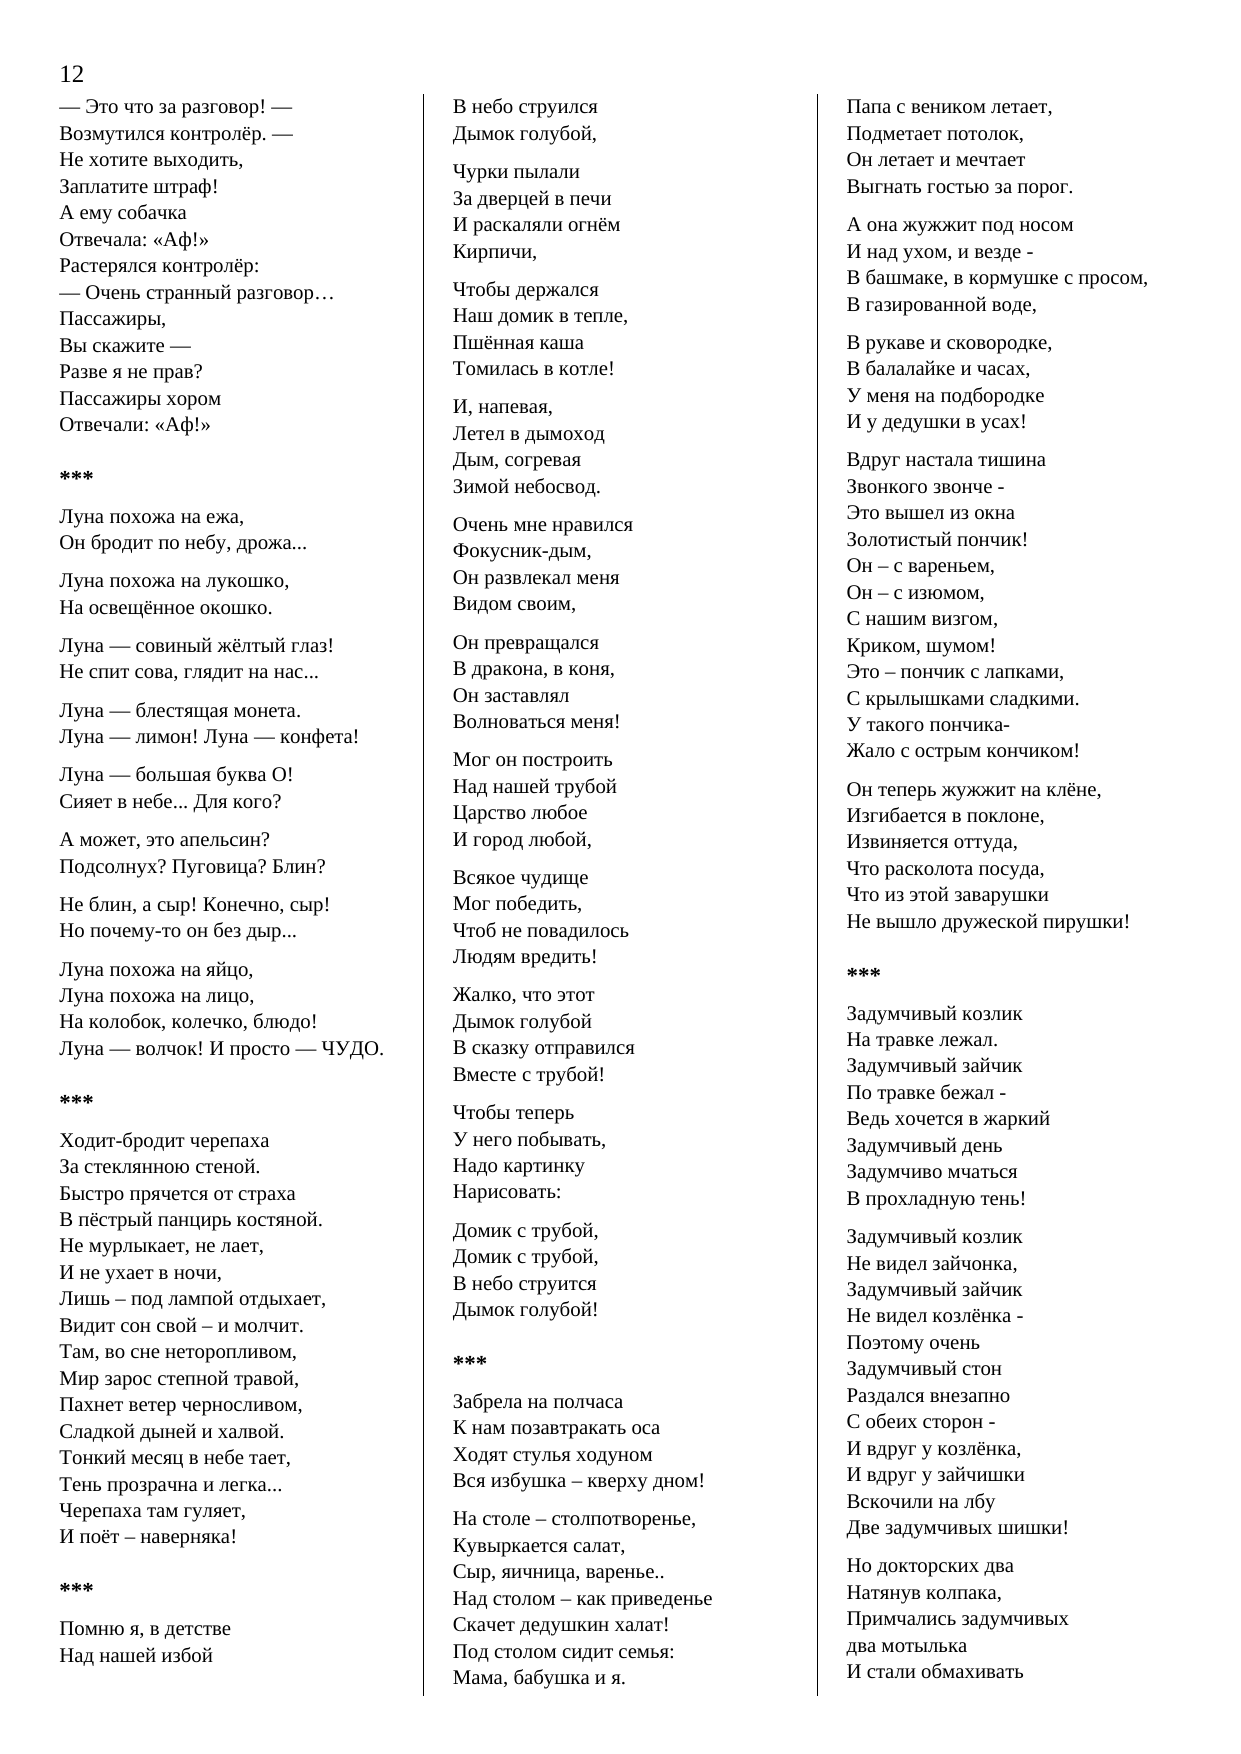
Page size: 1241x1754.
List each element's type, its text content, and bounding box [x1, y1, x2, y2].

text Жалко, что этот Дымок голубой В сказку отправился Вместе с трубой! [453, 982, 787, 1086]
text Луна — большая буква О! Сияет в небе... Для кого? [59, 762, 394, 813]
text Папа с веником летает, Подметает потолок, Он летает и мечтает Выгнать гостью за порог. [846, 94, 1181, 198]
text Луна похожа на лукошко, На освещённое окошко. [59, 568, 394, 619]
text Чурки пылали За дверцей в печи И раскаляли огнём Кирпичи, [453, 159, 787, 263]
text Очень мне нравился Фокусник-дым, Он развлекал меня Видом своим, [453, 512, 787, 615]
text Всякое чудище Мог победить, Чтоб не повадилось Людям вредить! [453, 865, 787, 968]
text И, напевая, Летел в дымоход Дым, согревая Зимой небосвод. [453, 394, 787, 498]
text Чтобы теперь У него побывать, Надо картинку Нарисовать: [453, 1100, 787, 1203]
text Чтобы держался Наш домик в тепле, Пшённая каша Томилась в котле! [453, 277, 787, 380]
text Мог он построить Над нашей трубой Царство любое И город любой, [453, 747, 787, 851]
subtitle *** [59, 1089, 394, 1115]
text А она жужжит под носом И над ухом, и везде - В башмаке, в кормушке с просом, В газированной воде, [846, 212, 1181, 316]
text Луна похожа на ежа, Он бродит по небу, дрожа... [59, 504, 394, 554]
subtitle *** [59, 1577, 394, 1603]
text Ходит-бродит черепаха За стеклянною стеной. Быстро прячется от страха В пёстрый панцирь костяной. Не мурлыкает, не лает, И не ухает в ночи, Лишь – под лампой отдыхает, Видит сон свой – и молчит. Там, во сне неторопливом, Мир зарос степной травой, Пахнет ветер черносливом, Сладкой дыней и халвой. Тонкий месяц в небе тает, Тень прозрачна и легка... Черепаха там гуляет, И поёт – наверняка! [59, 1127, 394, 1548]
text — Это что за разговор! — Возмутился контролёр. — Не хотите выходить, Заплатите штраф! А ему собачка Отвечала: «Аф!» Растерялся контролёр: — Очень странный разговор… Пассажиры, Вы скажите — Разве я не прав? Пассажиры хором Отвечали: «Аф!» [59, 94, 394, 436]
text Задумчивый козлик На травке лежал. Задумчивый зайчик По травке бежал - Ведь хочется в жаркий Задумчивый день Задумчиво мчаться В прохладную тень! [846, 1001, 1181, 1210]
text Луна — совиный жёлтый глаз! Не спит сова, глядит на нас... [59, 633, 394, 683]
text Луна похожа на яйцо, Луна похожа на лицо, На колобок, колечко, блюдо! Луна — волчок! И просто — ЧУДО. [59, 956, 394, 1060]
text Он теперь жужжит на клёне, Изгибается в поклоне, Извиняется оттуда, Что расколота посуда, Что из этой заварушки Не вышло дружеской пирушки! [846, 777, 1181, 933]
text Он превращался В дракона, в коня, Он заставлял Волноваться меня! [453, 629, 787, 733]
subtitle *** [453, 1350, 787, 1376]
text В рукаве и сковородке, В балалайке и часах, У меня на подбородке И у дедушки в усах! [846, 330, 1181, 433]
text На столе – столпотворенье, Кувыркается салат, Сыр, яичница, варенье.. Над столом – как приведенье Скачет дедушкин халат! Под столом сидит семья: Мама, бабушка и я. [453, 1506, 787, 1689]
text Помню я, в детстве Над нашей избой [59, 1616, 394, 1667]
text Забрела на полчаса К нам позавтракать оса Ходят стулья ходуном Вся избушка – кверху дном! [453, 1389, 787, 1492]
text В небо струился Дымок голубой, [453, 94, 787, 145]
text Но докторских два Натянув колпака, Примчались задумчивых два мотылька И стали обмахивать [846, 1553, 1181, 1683]
text Вдруг настала тишина Звонкого звонче - Это вышел из окна Золотистый пончик! Он – с вареньем, Он – с изюмом, С нашим визгом, Криком, шумом! Это – пончик с лапками, С крылышками сладкими. У такого пончика- Жало с острым кончиком! [846, 447, 1181, 762]
subtitle *** [846, 962, 1181, 988]
text Домик с трубой, Домик с трубой, В небо струится Дымок голубой! [453, 1218, 787, 1321]
text Задумчивый козлик Не видел зайчонка, Задумчивый зайчик Не видел козлёнка - Поэтому очень Задумчивый стон Раздался внезапно С обеих сторон - И вдруг у козлёнка, И вдруг у зайчишки Вскочили на лбу Две задумчивых шишки! [846, 1224, 1181, 1539]
text Луна — блестящая монета. Луна — лимон! Луна — конфета! [59, 698, 394, 748]
text А может, это апельсин? Подсолнух? Пуговица? Блин? [59, 827, 394, 878]
subtitle *** [59, 465, 394, 491]
text Не блин, а сыр! Конечно, сыр! Но почему-то он без дыр... [59, 892, 394, 942]
